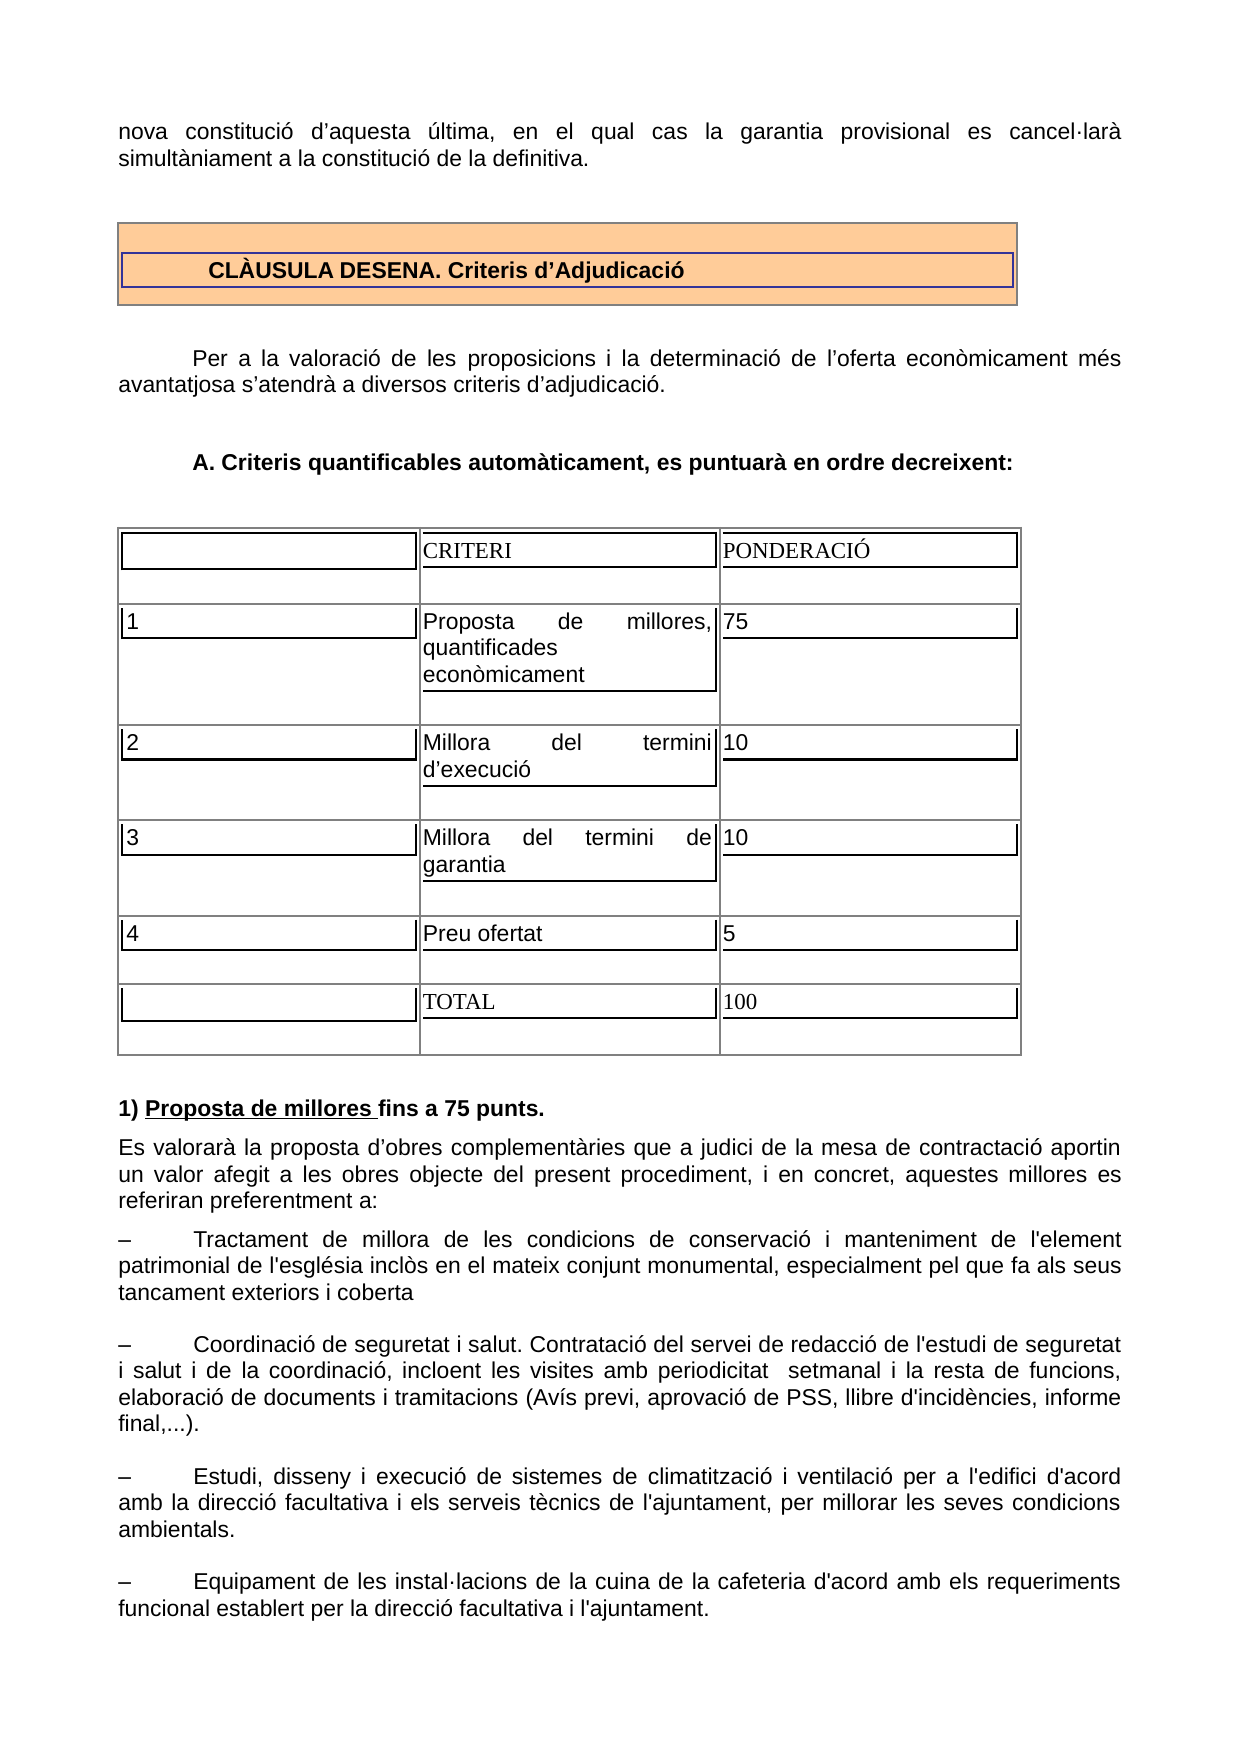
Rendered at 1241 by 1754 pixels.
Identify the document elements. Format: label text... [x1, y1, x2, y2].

table_cell 4 [119, 917, 419, 983]
text A. Criteris quantificables automàticament, es puntuarà en ordre decreixent: [192, 449, 1122, 475]
text Per a la valoració de les proposicions i la determinació de l’oferta econòmicament més avantatjosa s’atendrà a diversos criteris d’adjudicació. [118, 345, 1122, 398]
list Equipament de les instal·lacions de la cuina de la cafeteria d'acord amb els requeriments funcional establert per la direcció facultativa i l'ajuntament. [118, 1568, 1122, 1621]
text nova constitució d’aquesta última, en el qual cas la garantia provisional es cancel·larà simultàniament a la constitució de la definitiva. [118, 118, 1122, 171]
table_cell 5 [721, 917, 1020, 983]
table_cell Proposta de millores, quantificades econòmicament [421, 605, 719, 724]
list Coordinació de seguretat i salut. Contratació del servei de redacció de l'estudi de seguretat i salut i de la coordinació, incloent les visites amb periodicitat setmanal i la resta de funcions, elaboració de documents i tramitacions (Avís previ, aprovació de PSS, llibre d'incidències, informe final,...). [118, 1331, 1122, 1437]
text Es valorarà la proposta d’obres complementàries que a judici de la mesa de contractació aportin un valor afegit a les obres objecte del present procediment, i en concret, aquestes millores es referiran preferentment a: [118, 1134, 1122, 1213]
table_cell Preu ofertat [421, 917, 719, 983]
table_header PONDERACIÓ [721, 529, 1020, 603]
table_cell 2 [119, 726, 419, 819]
table_header CLÀUSULA DESENA. Criteris d’Adjudicació [119, 224, 1016, 304]
table_cell [119, 985, 419, 1054]
text 1) Proposta de millores fins a 75 punts. [118, 1095, 1122, 1122]
list Tractament de millora de les condicions de conservació i manteniment de l'element patrimonial de l'església inclòs en el mateix conjunt monumental, especialment pel que fa als seus tancament exteriors i coberta [118, 1226, 1122, 1305]
table_header [119, 529, 419, 603]
table_cell Millora del termini d’execució [421, 726, 719, 819]
table_header CRITERI [421, 529, 719, 603]
table_cell 3 [119, 821, 419, 914]
table_cell 100 [721, 985, 1020, 1054]
table_cell 10 [721, 726, 1020, 819]
table_cell 10 [721, 821, 1020, 914]
table_cell Millora del termini de garantia [421, 821, 719, 914]
table_cell TOTAL [421, 985, 719, 1054]
table_cell 1 [119, 605, 419, 724]
list Estudi, disseny i execució de sistemes de climatització i ventilació per a l'edifici d'acord amb la direcció facultativa i els serveis tècnics de l'ajuntament, per millorar les seves condicions ambientals. [118, 1463, 1122, 1542]
table_cell 75 [721, 605, 1020, 724]
